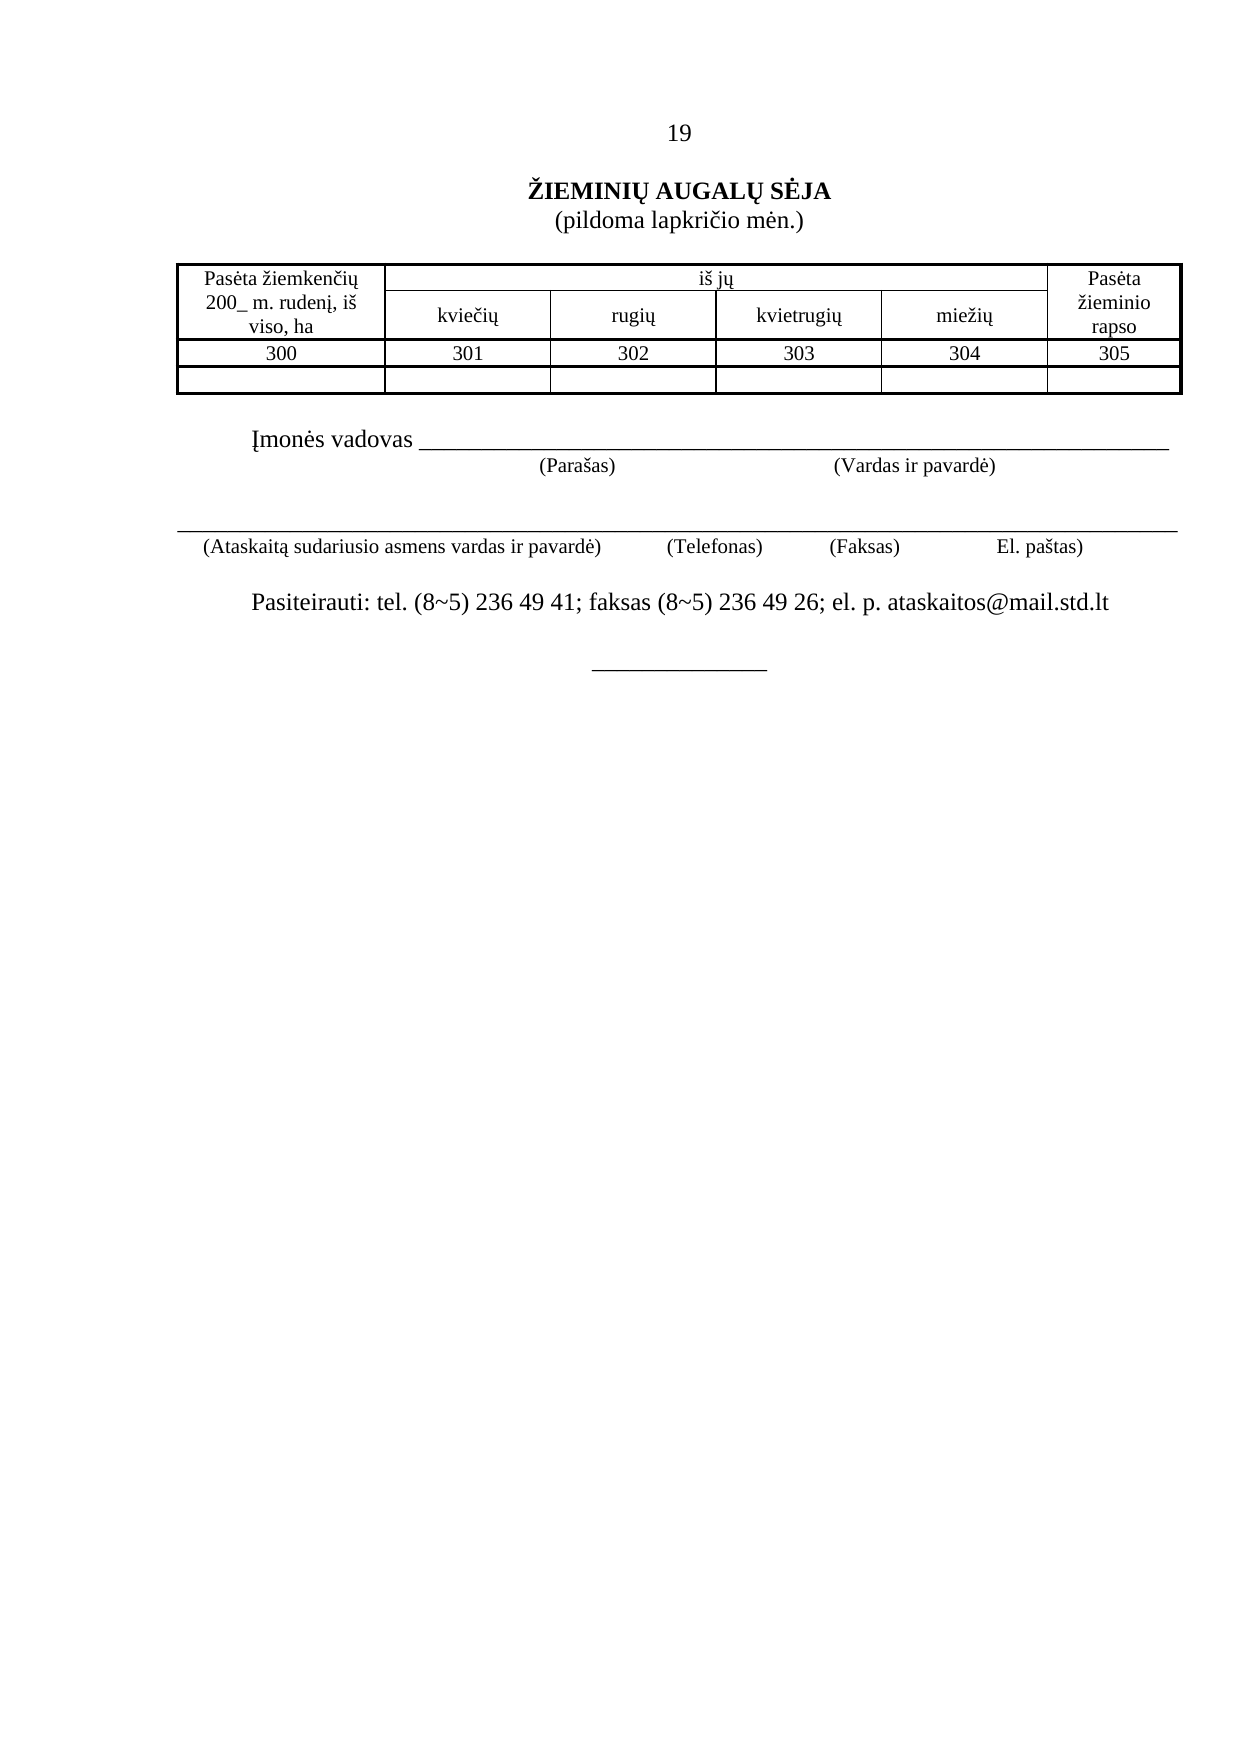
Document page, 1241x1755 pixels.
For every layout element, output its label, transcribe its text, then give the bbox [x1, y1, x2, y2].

table_cell 301 [386, 341, 550, 365]
table_cell 304 [882, 341, 1047, 365]
table_cell [179, 368, 384, 392]
table_cell [882, 368, 1047, 392]
text ______________ [177, 645, 1181, 673]
table_cell [551, 368, 715, 392]
table_header iš jų [386, 266, 1047, 290]
table_cell [1048, 368, 1179, 392]
table_cell [717, 368, 881, 392]
table_cell 303 [717, 341, 881, 365]
table_cell 302 [551, 341, 715, 365]
text (Ataskaitą sudariusio asmens vardas ir pavardė) (Telefonas) (Faksas) El. paštas) [177, 534, 1181, 558]
table_header Pasėta žiemkenčių 200_ m. rudenį, iš viso, ha [179, 266, 384, 338]
text (Parašas) (Vardas ir pavardė) [177, 453, 1181, 477]
text Įmonės vadovas ____________________________________________________________ [177, 424, 1181, 453]
table_header Pasėta žieminio rapso [1048, 266, 1179, 338]
table_cell 305 [1048, 341, 1179, 365]
table_cell rugių [551, 291, 715, 338]
text ________________________________________________________________________________ [177, 506, 1181, 534]
table_cell kvietrugių [717, 291, 881, 338]
table_cell [386, 368, 550, 392]
text ŽIEMINIŲ AUGALŲ SĖJA [177, 176, 1181, 205]
table_cell miežių [882, 291, 1047, 338]
text Pasiteirauti: tel. (8~5) 236 49 41; faksas (8~5) 236 49 26; el. p. ataskaitos@mail.std.lt [177, 587, 1181, 616]
text (pildoma lapkričio mėn.) [177, 205, 1181, 234]
table_cell kviečių [386, 291, 550, 338]
table_cell 300 [179, 341, 384, 365]
